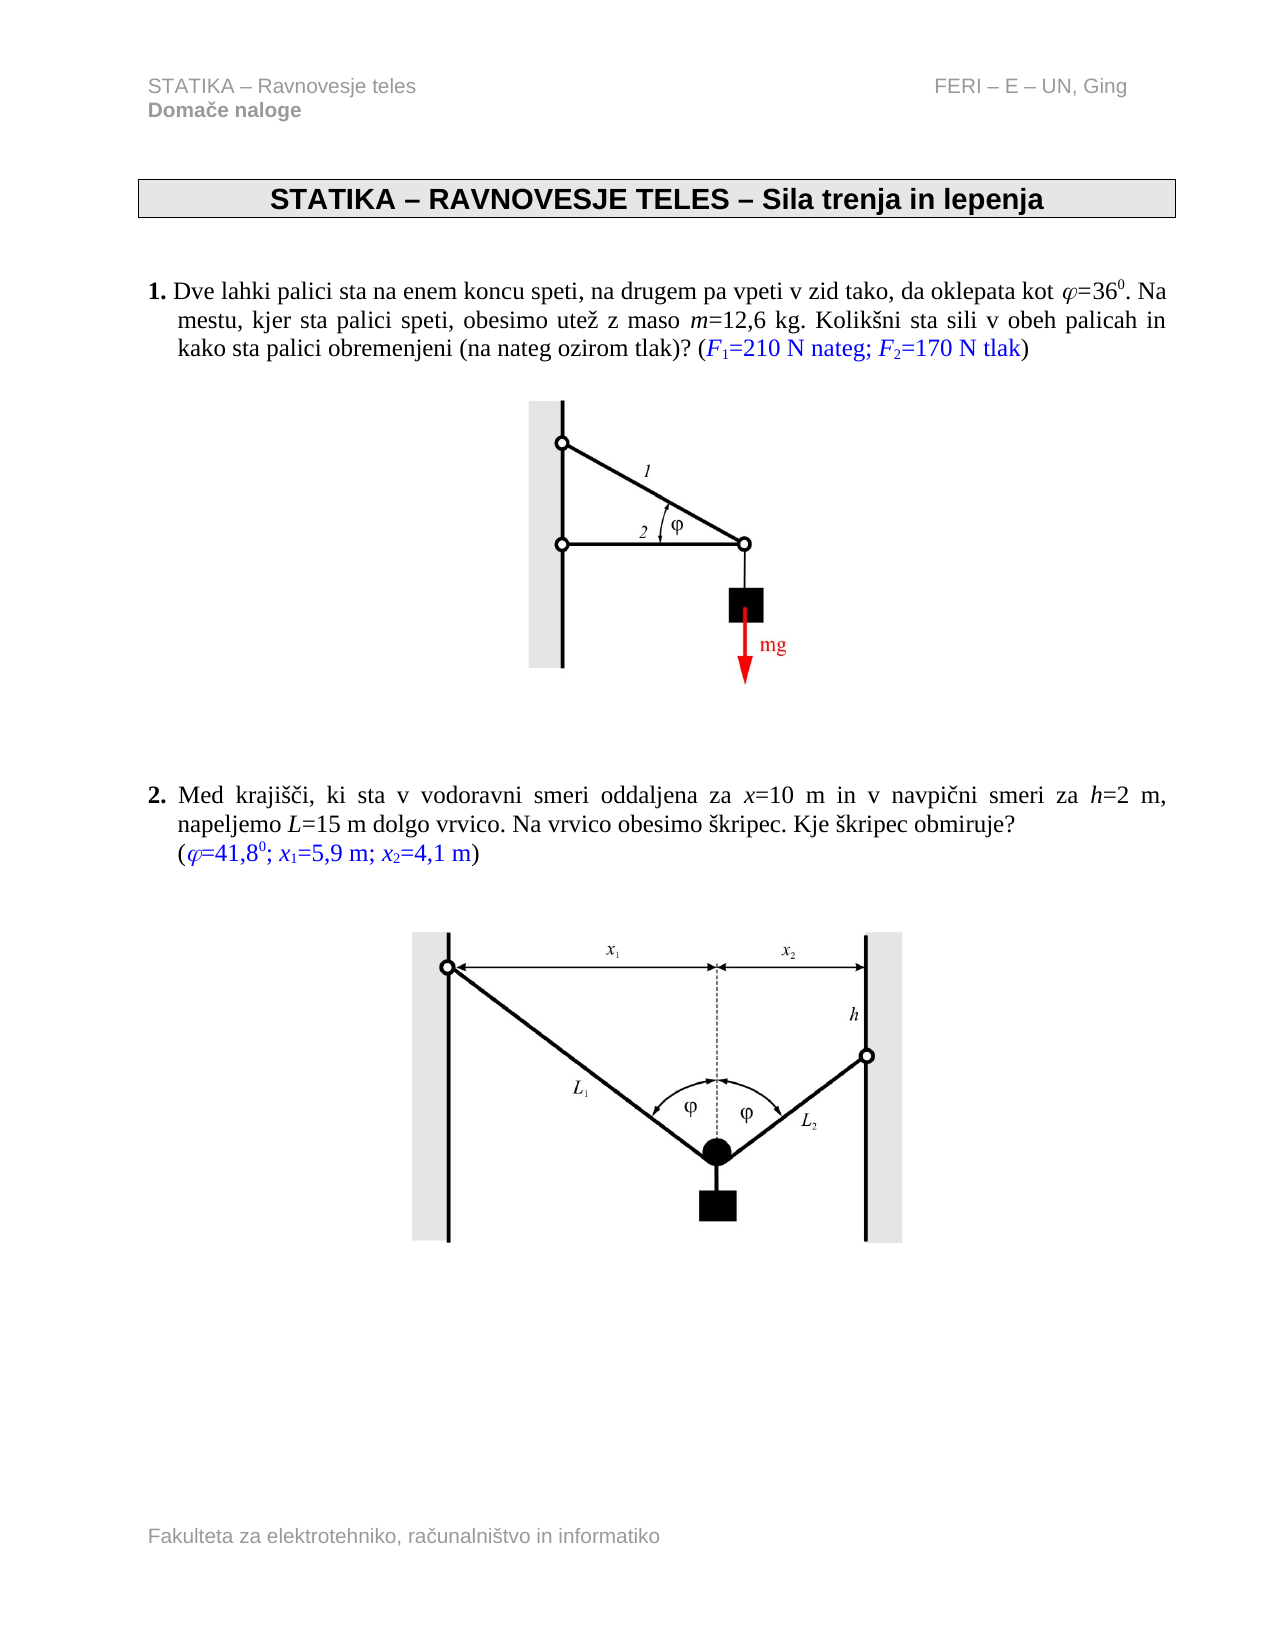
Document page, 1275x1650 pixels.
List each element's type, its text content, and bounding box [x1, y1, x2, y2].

text 2. Med krajišči, ki sta v vodoravni smeri oddaljena za x=10 m in v navpični smeri za h=2 m, napeljemo L=15 m dolgo vrvico. Na vrvico obesimo škripec. Kje škripec obmiruje? [148, 780, 1167, 838]
text STATIKA – RAVNOVESJE TELES – Sila trenja in lepenja [139, 180, 1175, 217]
picture [411, 932, 903, 1243]
text (=41,80; x1=5,9 m; x2=4,1 m) [177, 838, 1167, 866]
picture [528, 400, 786, 685]
text 1. Dve lahki palici sta na enem koncu speti, na drugem pa vpeti v zid tako, da oklepata kot =360. Na mestu, kjer sta palici speti, obesimo utež z maso m=12,6 kg. Kolikšni sta sili v obeh palicah in kako sta palici obremenjeni (na nateg ozirom tlak)? (F1=210 N nateg; F2=170 N tlak) [148, 276, 1167, 362]
